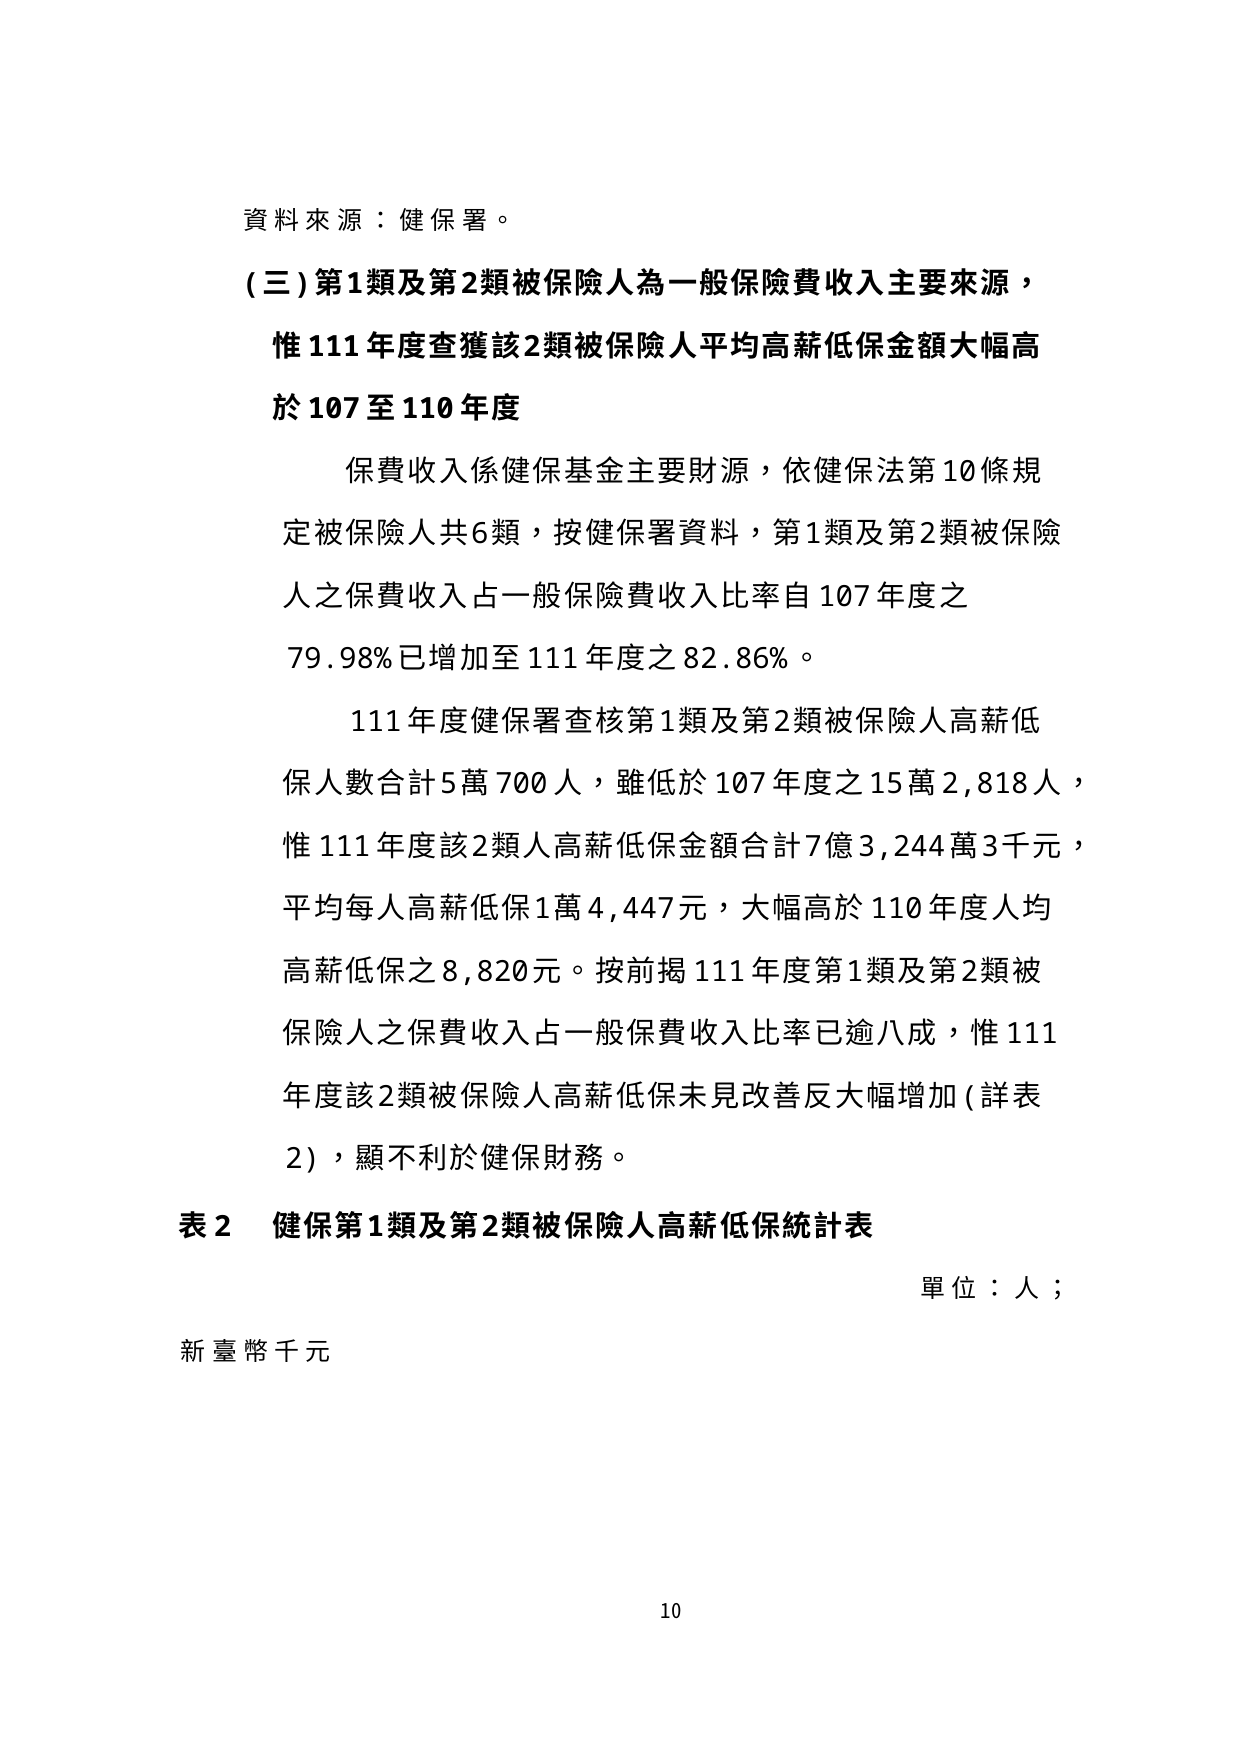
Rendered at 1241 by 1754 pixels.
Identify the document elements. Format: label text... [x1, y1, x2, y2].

text (三)第1類及第2類被保險人為一般保險費收入主要來源，惟111年度查獲該2類被保險人平均高薪低保金額大幅高於107至110年度 [236, 240, 1063, 427]
text 單位：人；新臺幣千元 [177, 1245, 1063, 1370]
text 表2 健保第1類及第2類被保險人高薪低保統計表 [177, 1182, 1063, 1245]
text 資料來源：健保署。 [238, 177, 1065, 240]
text 111年度健保署查核第1類及第2類被保險人高薪低保人數合計5萬700人，雖低於107年度之15萬2,818人，惟111年度該2類人高薪低保金額合計7億3,244萬3千元，平均每人高薪低保1萬4,447元，大幅高於110年度人均高薪低保之8,820元。按前揭111年度第1類及第2類被保險人之保費收入占一般保費收入比率已逾八成，惟111年度該2類被保險人高薪低保未見改善反大幅增加(詳表2)，顯不利於健保財務。 [277, 677, 1063, 1177]
text 保費收入係健保基金主要財源，依健保法第10條規定被保險人共6類，按健保署資料，第1類及第2類被保險人之保費收入占一般保險費收入比率自107年度之79.98%已增加至111年度之82.86%。 [277, 427, 1063, 677]
